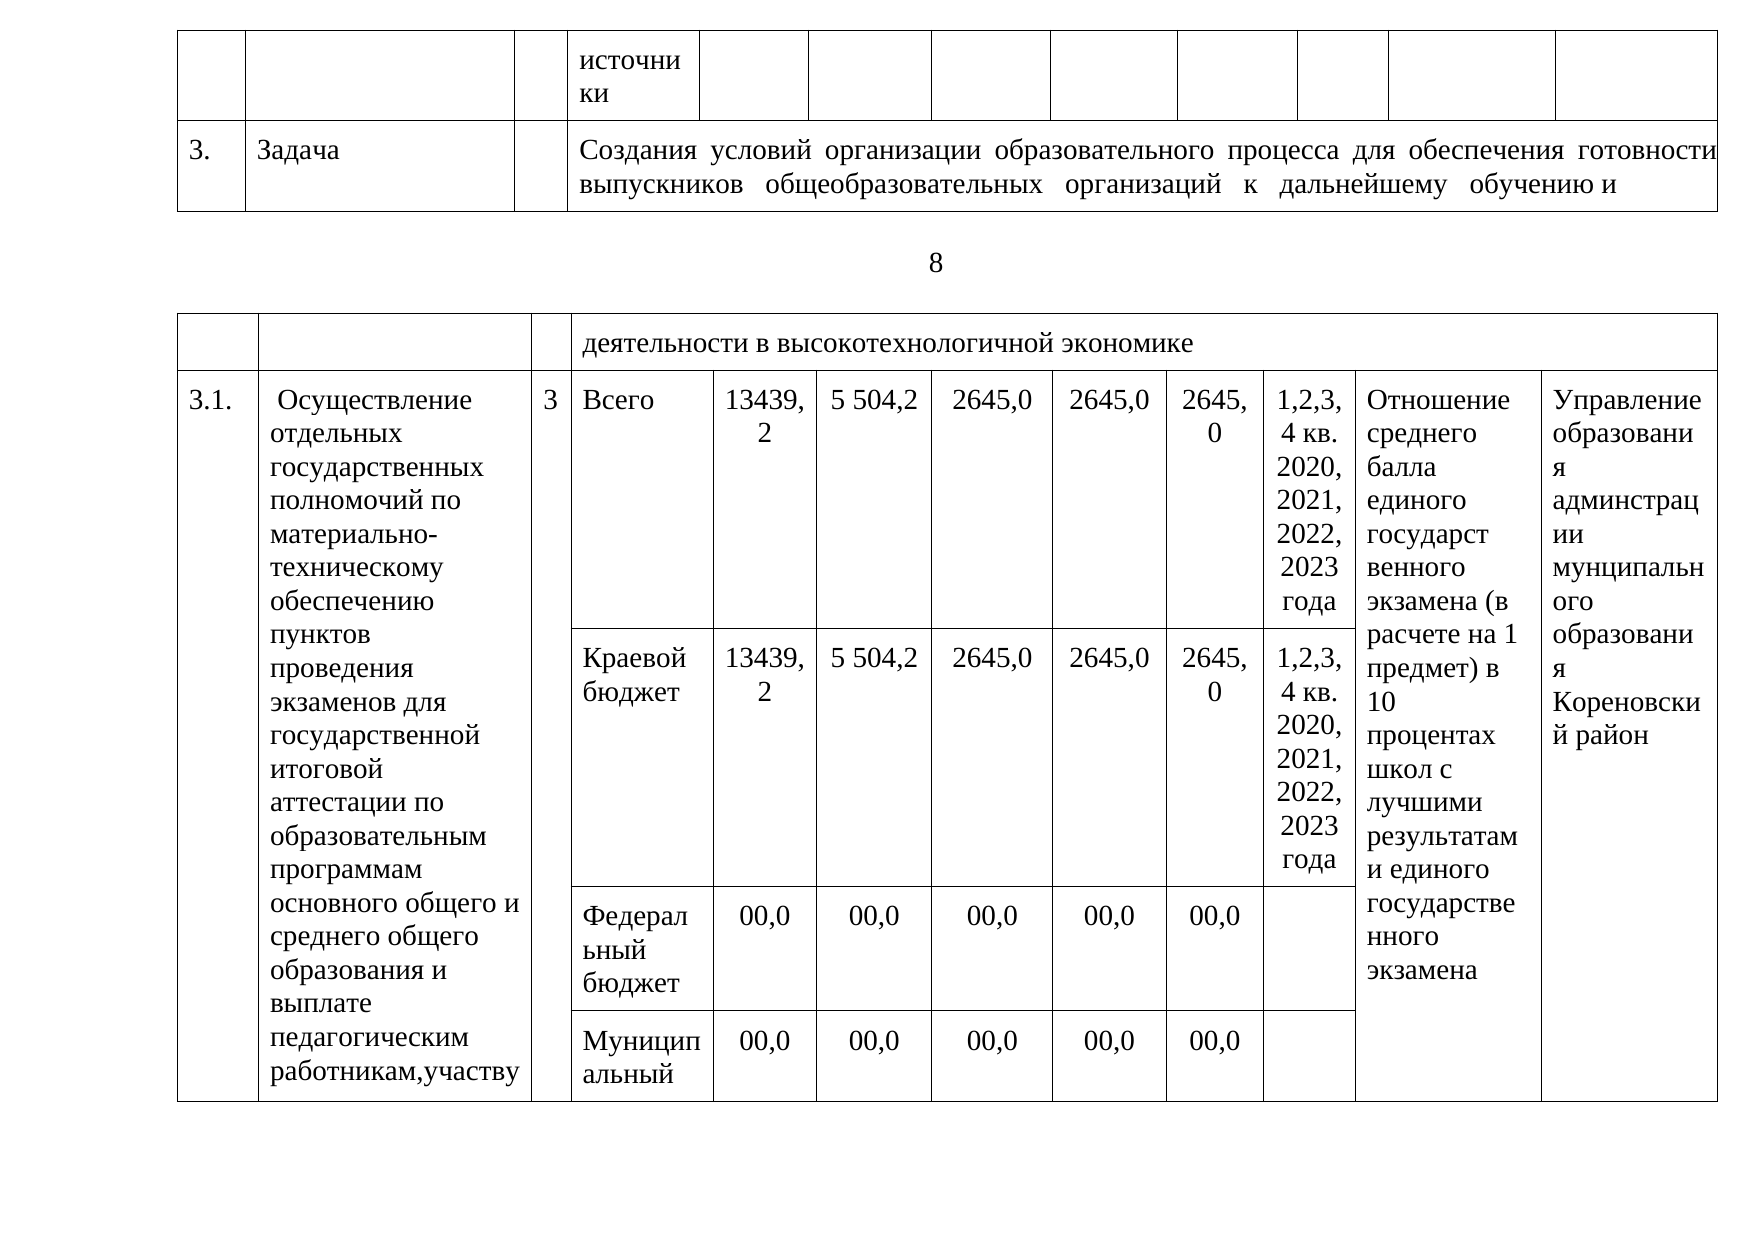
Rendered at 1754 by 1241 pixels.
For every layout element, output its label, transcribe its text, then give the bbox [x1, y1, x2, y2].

table_cell [1298, 31, 1388, 120]
table_cell 2645,0 [1167, 371, 1263, 628]
table_cell 13439,2 [714, 629, 816, 886]
table_cell [515, 121, 567, 211]
table_cell 2645,0 [932, 629, 1052, 886]
table_cell 00,0 [1167, 1011, 1263, 1101]
table_cell 1,2,3,4 кв. 2020, 2021, 2022, 2023 года [1264, 629, 1355, 886]
table_cell Муниципальный [572, 1011, 713, 1101]
table_cell 1,2,3,4 кв. 2020, 2021, 2022, 2023 года [1264, 371, 1355, 628]
table_cell 5 504,2 [817, 371, 931, 628]
table_cell [1051, 31, 1177, 120]
table_cell источни ки [568, 31, 699, 120]
table_cell 00,0 [714, 887, 816, 1010]
table_cell 5 504,2 [817, 629, 931, 886]
table_cell Управление образования админстрации мунципального образования Кореновский район [1542, 371, 1717, 1101]
table_cell 00,0 [932, 887, 1052, 1010]
table_cell Федерал ьный бюджет [572, 887, 713, 1010]
table_cell Всего [572, 371, 713, 628]
text 8 [177, 245, 1695, 279]
table_cell 00,0 [1053, 887, 1166, 1010]
table_cell 3.1. [178, 371, 258, 1101]
table_cell 3. [178, 121, 245, 211]
table_cell 00,0 [817, 1011, 931, 1101]
table_cell 00,0 [1053, 1011, 1166, 1101]
table_header [1556, 31, 1717, 120]
table_header [178, 31, 245, 120]
table_cell Краевой бюджет [572, 629, 713, 886]
table_cell 2645,0 [1053, 371, 1166, 628]
table_cell [700, 31, 808, 120]
table_header [515, 31, 567, 120]
table_cell [1178, 31, 1297, 120]
table_cell 3 [532, 371, 571, 1101]
table_header [532, 314, 571, 369]
table_cell 00,0 [1167, 887, 1263, 1010]
table_cell Создания условий организации образовательного процесса для обеспечения готовности выпускников общеобразовательных организаций к дальнейшему обучению и [568, 121, 1717, 211]
table_cell 00,0 [817, 887, 931, 1010]
table_cell 2645,0 [932, 371, 1052, 628]
table_cell 00,0 [714, 1011, 816, 1101]
table_cell 13439,2 [714, 371, 816, 628]
table_cell [1264, 1011, 1355, 1101]
table_header деятельности в высокотехнологичной экономике [572, 314, 1717, 369]
table_cell [1264, 887, 1355, 1010]
table_header [178, 314, 258, 369]
table_cell [932, 31, 1050, 120]
table_cell Отношение среднего балла единого государст венного экзамена (в расчете на 1 предмет) в 10 процентах школ с лучшими результатами единого государственного экзамена [1356, 371, 1541, 1101]
table_cell Задача [246, 121, 514, 211]
table_header [246, 31, 514, 120]
table_header [1389, 31, 1555, 120]
table_cell Осуществление отдельных государственных полномочий по материально-техническому обеспечению пунктов проведения экзаменов для государственной итоговой аттестации по образовательным программам основного общего и среднего общего образования и выплате педагогическим работникам,участву [259, 371, 531, 1101]
table_cell 2645,0 [1167, 629, 1263, 886]
table_header [259, 314, 531, 369]
table_cell 00,0 [932, 1011, 1052, 1101]
table_cell 2645,0 [1053, 629, 1166, 886]
table_cell [809, 31, 931, 120]
